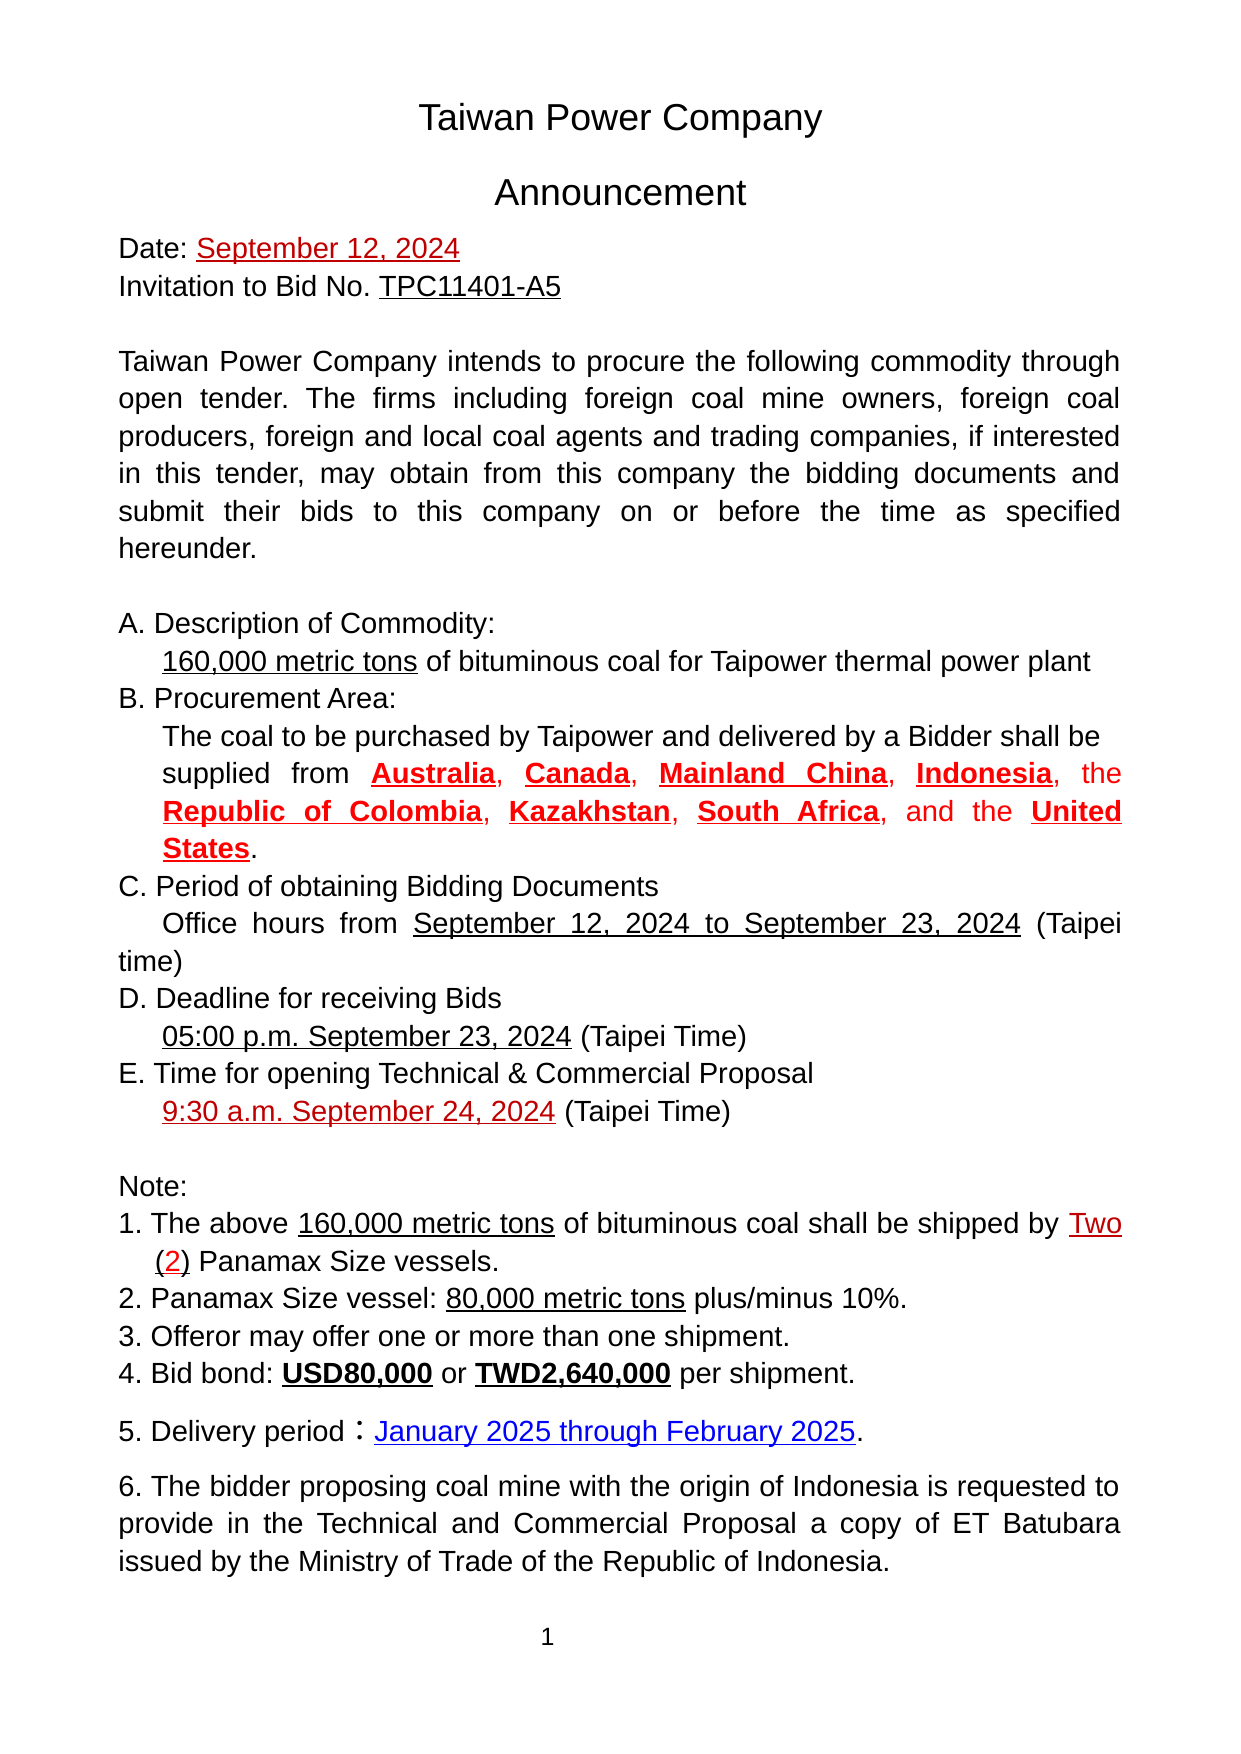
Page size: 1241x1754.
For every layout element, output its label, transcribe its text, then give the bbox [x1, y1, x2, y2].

text E. Time for opening Technical & Commercial Proposal [118, 1054, 1122, 1092]
text 2. Panamax Size vessel: 80,000 metric tons plus/minus 10%. [118, 1279, 1122, 1317]
text 4. Bid bond: USD80,000 or TWD2,640,000 per shipment. [118, 1354, 1122, 1392]
text Date: September 12, 2024 [118, 229, 1122, 267]
text Invitation to Bid No. TPC11401-A5 [118, 267, 1122, 304]
text D. Deadline for receiving Bids [118, 979, 1122, 1017]
text A. Description of Commodity: [118, 604, 1122, 642]
text Note: [118, 1167, 1122, 1204]
text 6. The bidder proposing coal mine with the origin of Indonesia is requested to provide in the Technical and Commercial Proposal a copy of ET Batubara issued by the Ministry of Trade of the Republic of Indonesia. [118, 1467, 1122, 1579]
text B. Procurement Area: [118, 679, 1122, 717]
text 05:00 p.m. September 23, 2024 (Taipei Time) [118, 1017, 1122, 1054]
text The coal to be purchased by Taipower and delivered by a Bidder shall be [162, 717, 1122, 754]
text Office hours from September 12, 2024 to September 23, 2024 (Taipei time) [118, 904, 1122, 979]
text Taiwan Power Company [118, 79, 1122, 154]
text 3. Offeror may offer one or more than one shipment. [118, 1317, 1122, 1354]
text 9:30 a.m. September 24, 2024 (Taipei Time) [118, 1092, 1122, 1129]
text C. Period of obtaining Bidding Documents [118, 867, 1122, 904]
text Taiwan Power Company intends to procure the following commodity through open tender. The firms including foreign coal mine owners, foreign coal producers, foreign and local coal agents and trading companies, if interested in this tender, may obtain from this company the bidding documents and submit their bids to this company on or before the time as specified hereunder. [118, 342, 1122, 567]
text 160,000 metric tons of bituminous coal for Taipower thermal power plant [162, 642, 1122, 679]
text 5. Delivery period：January 2025 through February 2025. [118, 1392, 1122, 1467]
text supplied from Australia, Canada, Mainland China, Indonesia, the Republic of Colombia, Kazakhstan, South Africa, and the United States. [162, 754, 1122, 867]
text 1. The above 160,000 metric tons of bituminous coal shall be shipped by Two (2) Panamax Size vessels. [118, 1204, 1122, 1279]
text Announcement [118, 154, 1122, 229]
